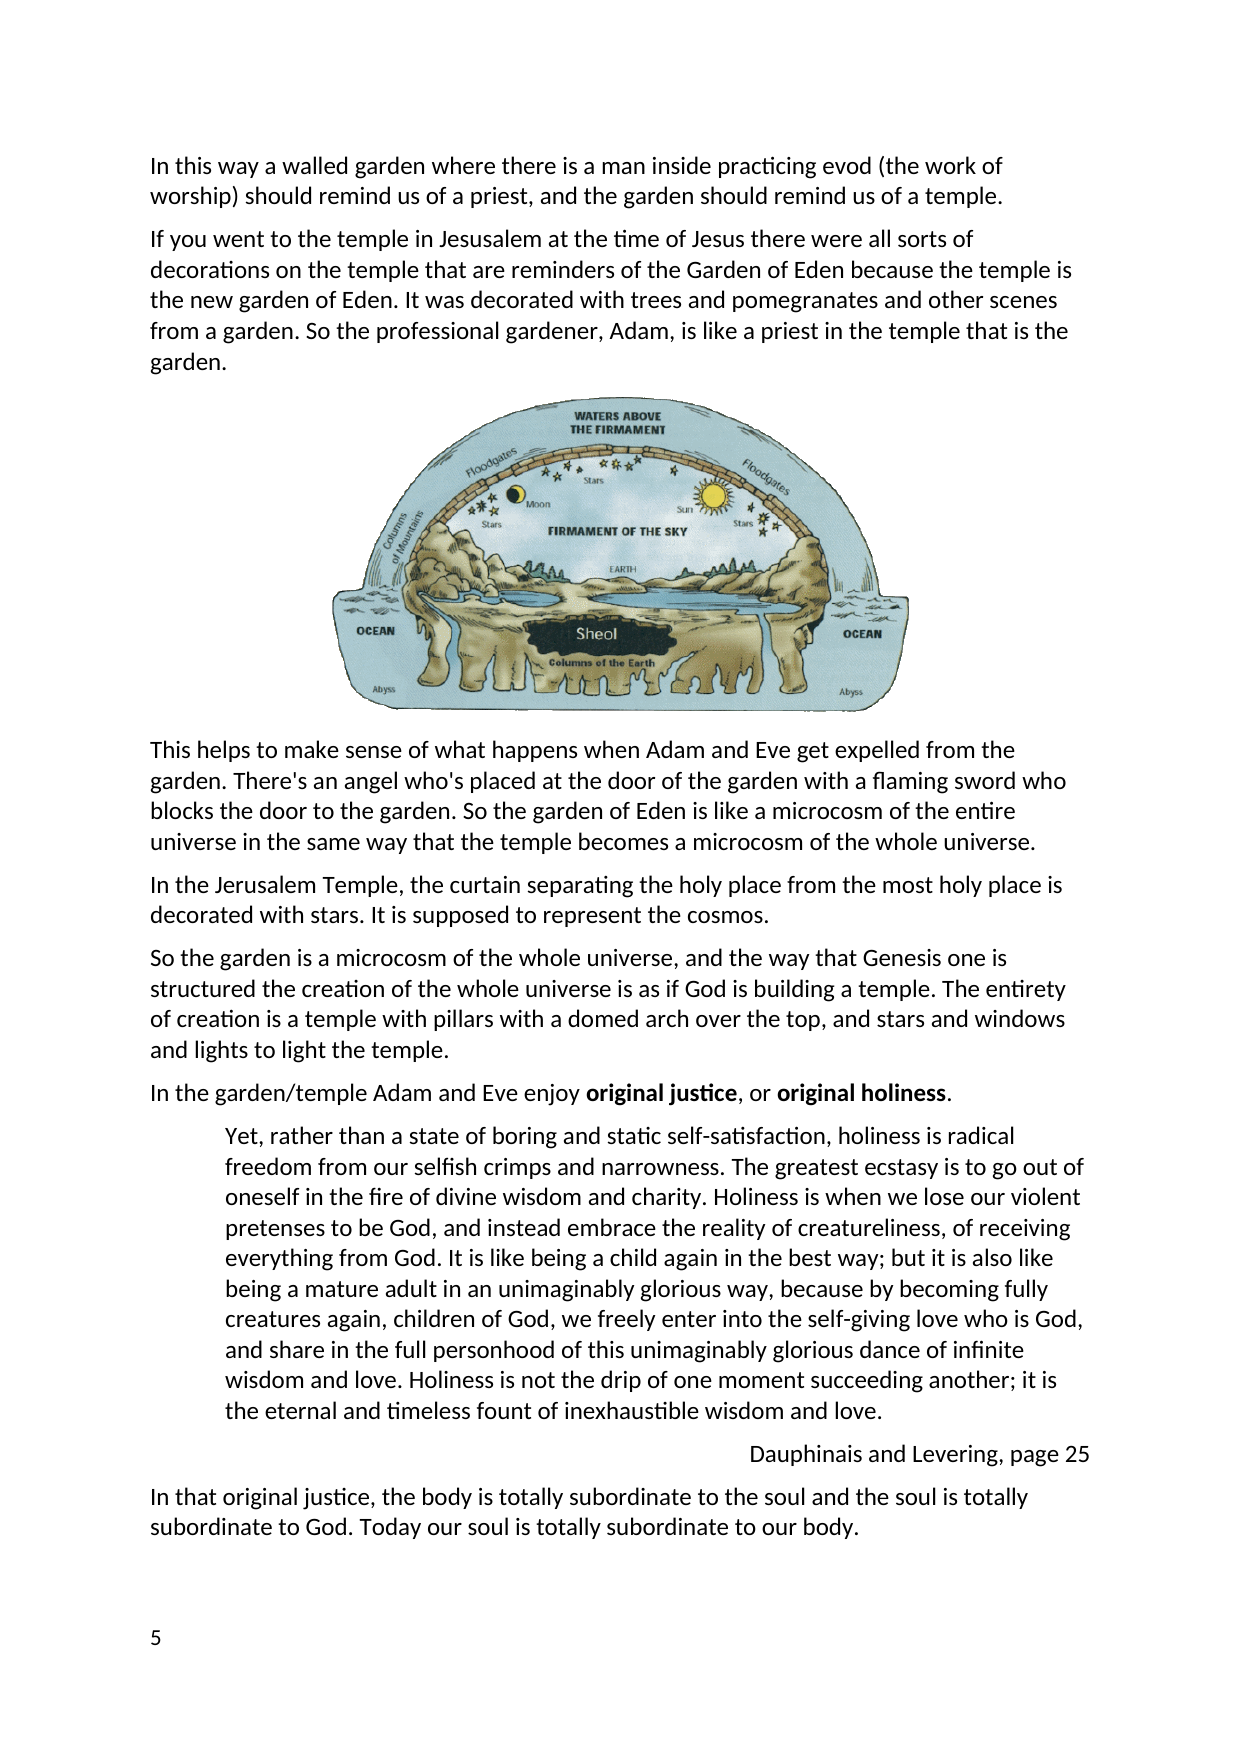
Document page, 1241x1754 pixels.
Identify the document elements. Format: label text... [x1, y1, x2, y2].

text In that original justice, the body is totally subordinate to the soul and the soul is totally subordinate to God. Today our soul is totally subordinate to our body. [150, 1481, 1090, 1542]
text Dauphinais and Levering, page 25 [225, 1438, 1090, 1468]
text Yet, rather than a state of boring and static self-satisfaction, holiness is radical freedom from our selfish crimps and narrowness. The greatest ecstasy is to go out of oneself in the fire of divine wisdom and charity. Holiness is when we lose our violent pretenses to be God, and instead embrace the reality of creatureliness, of receiving everything from God. It is like being a child again in the best way; but it is also like being a mature adult in an unimaginably glorious way, because by becoming fully creatures again, children of God, we freely enter into the self-giving love who is God, and share in the full personhood of this unimaginably glorious dance of infinite wisdom and love. Holiness is not the drip of one moment succeeding another; it is the eternal and timeless fount of inexhaustible wisdom and love. [225, 1120, 1090, 1425]
text In the Jerusalem Temple, the curtain separating the holy place from the most holy place is decorated with stars. It is supposed to represent the cosmos. [150, 869, 1090, 930]
picture [321, 388, 919, 722]
text In the garden/temple Adam and Eve enjoy original justice, or original holiness. [150, 1077, 1090, 1108]
text This helps to make sense of what happens when Adam and Eve get expelled from the garden. There's an angel who's placed at the door of the garden with a flaming sword who blocks the door to the garden. So the garden of Eden is like a microcosm of the entire universe in the same way that the temple becomes a microcosm of the whole universe. [150, 734, 1090, 856]
text In this way a walled garden where there is a man inside practicing evod (the work of worship) should remind us of a priest, and the garden should remind us of a temple. [150, 150, 1090, 211]
text So the garden is a microcosm of the whole universe, and the way that Genesis one is structured the creation of the whole universe is as if God is building a temple. The entirety of creation is a temple with pillars with a domed arch over the top, and stars and windows and lights to light the temple. [150, 942, 1090, 1064]
text If you went to the temple in Jesusalem at the time of Jesus there were all sorts of decorations on the temple that are reminders of the Garden of Eden because the temple is the new garden of Eden. It was decorated with trees and pomegranates and other scenes from a garden. So the professional gardener, Adam, is like a priest in the temple that is the garden. [150, 223, 1090, 376]
